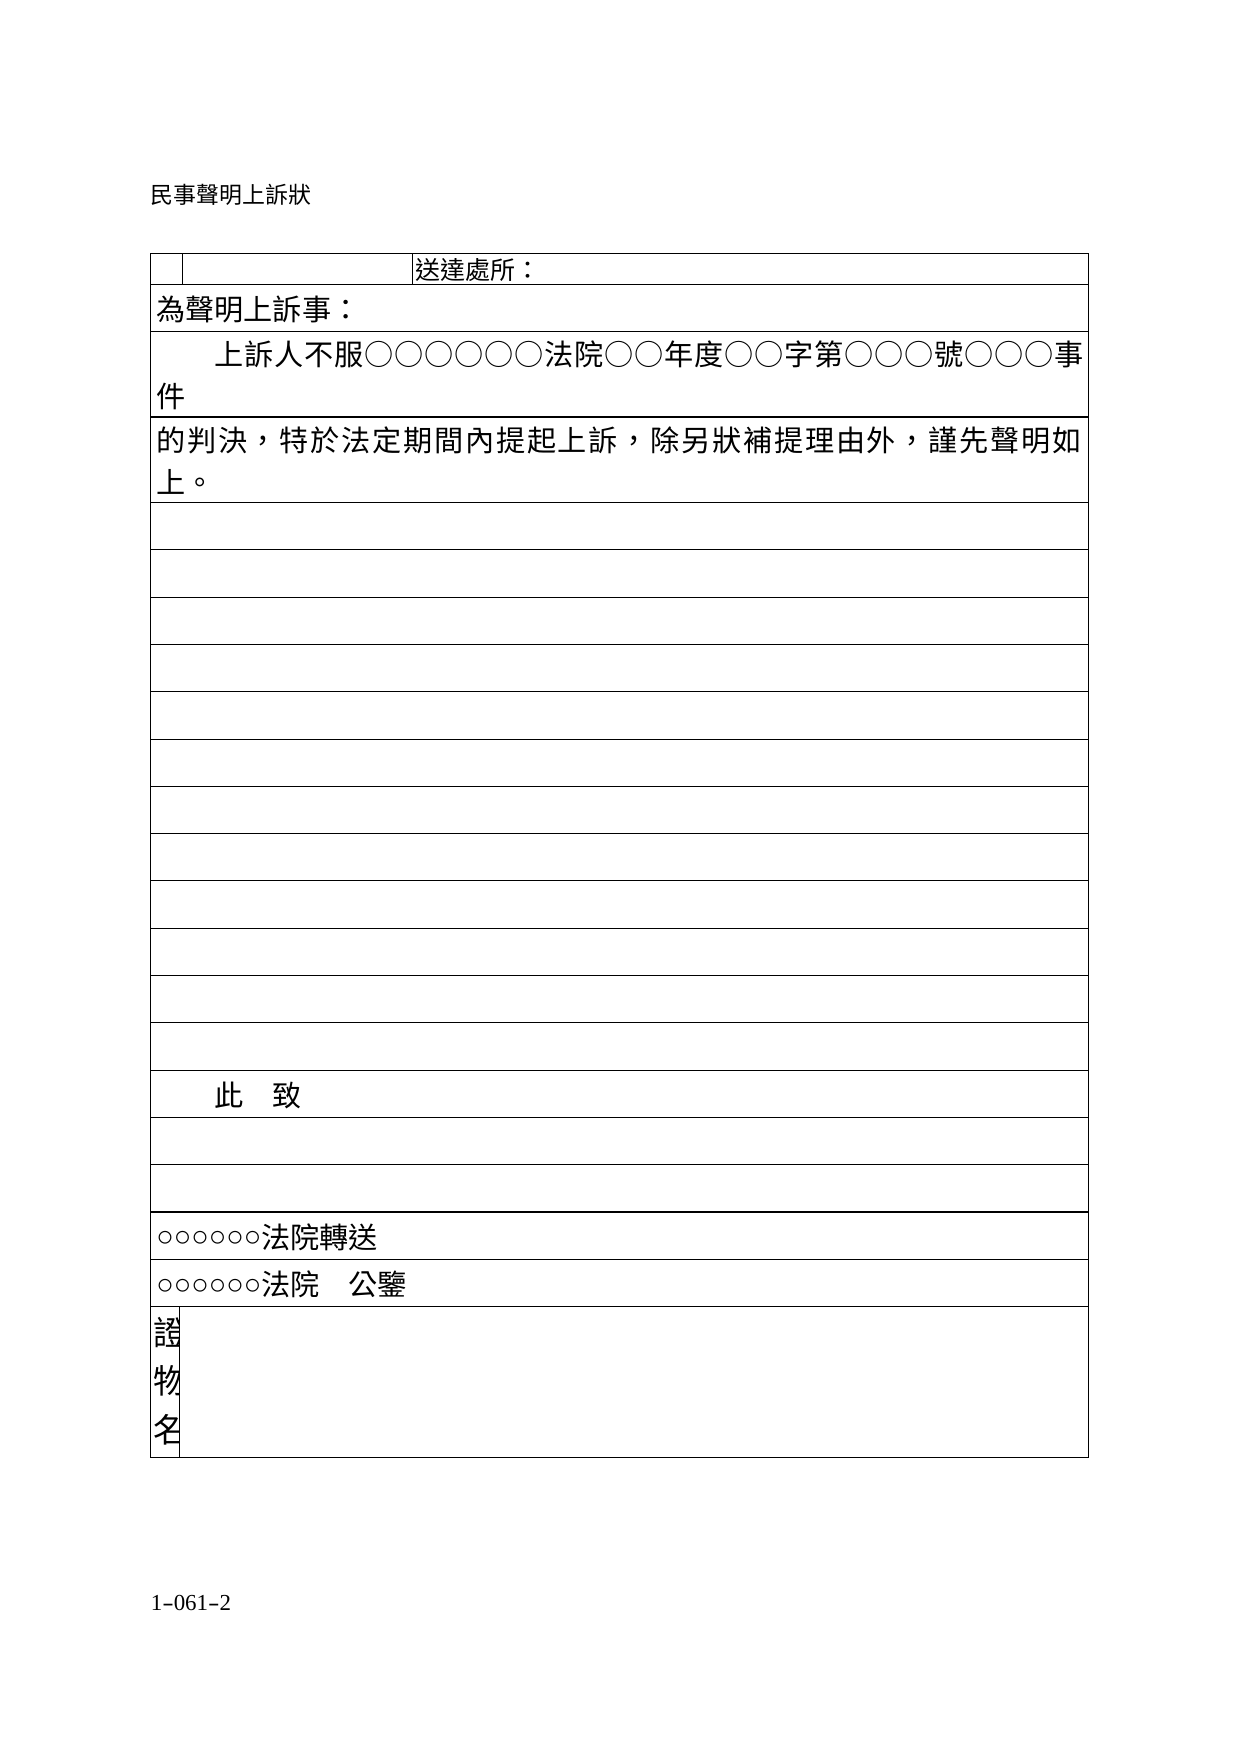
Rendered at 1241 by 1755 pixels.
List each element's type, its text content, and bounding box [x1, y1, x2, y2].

table_cell [151, 740, 1088, 786]
table_cell 送達處所： [413, 254, 1088, 283]
table_cell [151, 598, 1088, 644]
table_cell 此 致 [151, 1071, 1088, 1117]
table_cell [151, 550, 1088, 597]
table_cell [151, 976, 1088, 1022]
table_cell ○○○○○○法院 公鑒 [151, 1260, 1088, 1306]
table_cell 的判決，特於法定期間內提起上訴，除另狀補提理由外，謹先聲明如上。 [151, 418, 1088, 502]
table_cell 證物名稱 及件數 [151, 1307, 179, 1457]
table_cell [180, 1307, 1088, 1457]
table_cell [151, 834, 1088, 880]
table_cell [151, 1165, 1088, 1211]
table_cell [151, 1118, 1088, 1164]
table_cell [151, 692, 1088, 738]
table_cell [183, 254, 412, 283]
table_cell [151, 787, 1088, 833]
table_cell 為聲明上訴事： [151, 285, 1088, 331]
table_cell [151, 254, 182, 283]
table_cell ○○○○○○法院轉送 [151, 1213, 1088, 1259]
table_cell [151, 1023, 1088, 1069]
table_cell [151, 929, 1088, 975]
table_cell [151, 645, 1088, 691]
table_cell [151, 881, 1088, 928]
table_cell [151, 503, 1088, 549]
table_cell 上訴人不服○○○○○○法院○○年度○○字第○○○號○○○事件 [151, 332, 1088, 416]
